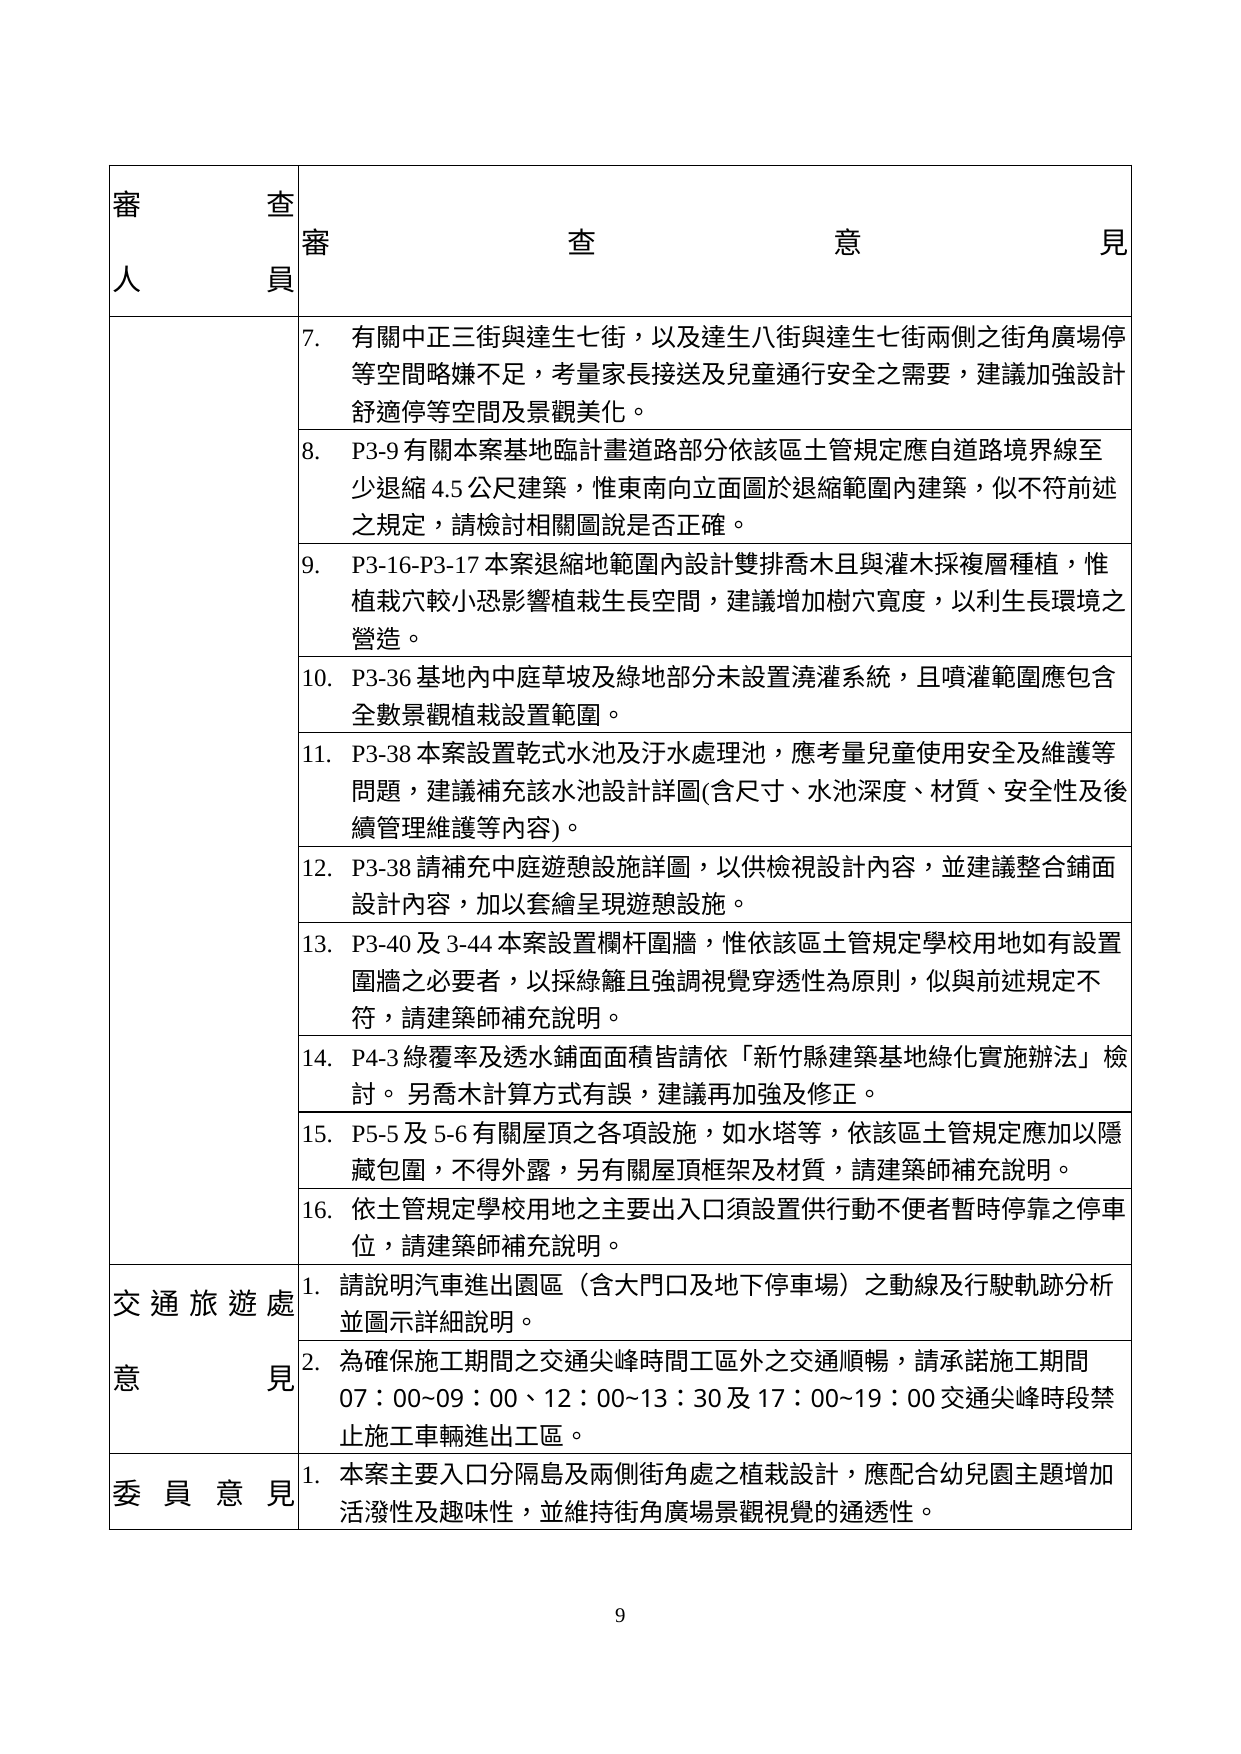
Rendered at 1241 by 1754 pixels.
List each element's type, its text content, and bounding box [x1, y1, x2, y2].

table_cell P3-40及3-44本案設置欄杆圍牆，惟依該區土管規定學校用地如有設置圍牆之必要者，以採綠籬且強調視覺穿透性為原則，似與前述規定不符，請建築師補充說明。 [299, 923, 1131, 1035]
table_header 審查 人員 [110, 166, 298, 316]
table_cell P3-36基地內中庭草坡及綠地部分未設置澆灌系統，且噴灌範圍應包含全數景觀植栽設置範圍。 [299, 657, 1131, 732]
table_cell P5-5及5-6有關屋頂之各項設施，如水塔等，依該區土管規定應加以隱藏包圍，不得外露，另有關屋頂框架及材質，請建築師補充說明。 [299, 1113, 1131, 1187]
table_cell 依土管規定學校用地之主要出入口須設置供行動不便者暫時停靠之停車位，請建築師補充說明。 [299, 1189, 1131, 1263]
table_cell 委員意見 [110, 1454, 298, 1529]
table_header 審查意見 [299, 166, 1131, 316]
table_cell 交通旅遊處 意見 [110, 1265, 298, 1453]
table_cell P4-3綠覆率及透水鋪面面積皆請依「新竹縣建築基地綠化實施辦法」檢討。 另喬木計算方式有誤，建議再加強及修正。 [299, 1036, 1131, 1111]
table_cell P3-38請補充中庭遊憩設施詳圖，以供檢視設計內容，並建議整合鋪面設計內容，加以套繪呈現遊憩設施。 [299, 847, 1131, 922]
table_cell 本案主要入口分隔島及兩側街角處之植栽設計，應配合幼兒園主題增加活潑性及趣味性，並維持街角廣場景觀視覺的通透性。 [299, 1454, 1131, 1529]
table_cell P3-9有關本案基地臨計畫道路部分依該區土管規定應自道路境界線至少退縮4.5公尺建築，惟東南向立面圖於退縮範圍內建築，似不符前述之規定，請檢討相關圖說是否正確。 [299, 430, 1131, 543]
table_cell [110, 317, 298, 1263]
table_cell P3-16-P3-17本案退縮地範圍內設計雙排喬木且與灌木採複層種植，惟植栽穴較小恐影響植栽生長空間，建議增加樹穴寬度，以利生長環境之營造。 [299, 544, 1131, 656]
table_cell P3-38本案設置乾式水池及汙水處理池，應考量兒童使用安全及維護等問題，建議補充該水池設計詳圖(含尺寸、水池深度、材質、安全性及後續管理維護等內容)。 [299, 733, 1131, 846]
table_cell 有關中正三街與達生七街，以及達生八街與達生七街兩側之街角廣場停等空間略嫌不足，考量家長接送及兒童通行安全之需要，建議加強設計舒適停等空間及景觀美化。 [299, 317, 1131, 429]
table_cell 為確保施工期間之交通尖峰時間工區外之交通順暢，請承諾施工期間07：00~09：00、12：00~13：30及17：00~19：00交通尖峰時段禁止施工車輛進出工區。 [299, 1341, 1131, 1453]
table_cell 請說明汽車進出園區（含大門口及地下停車場）之動線及行駛軌跡分析並圖示詳細說明。 [299, 1265, 1131, 1339]
